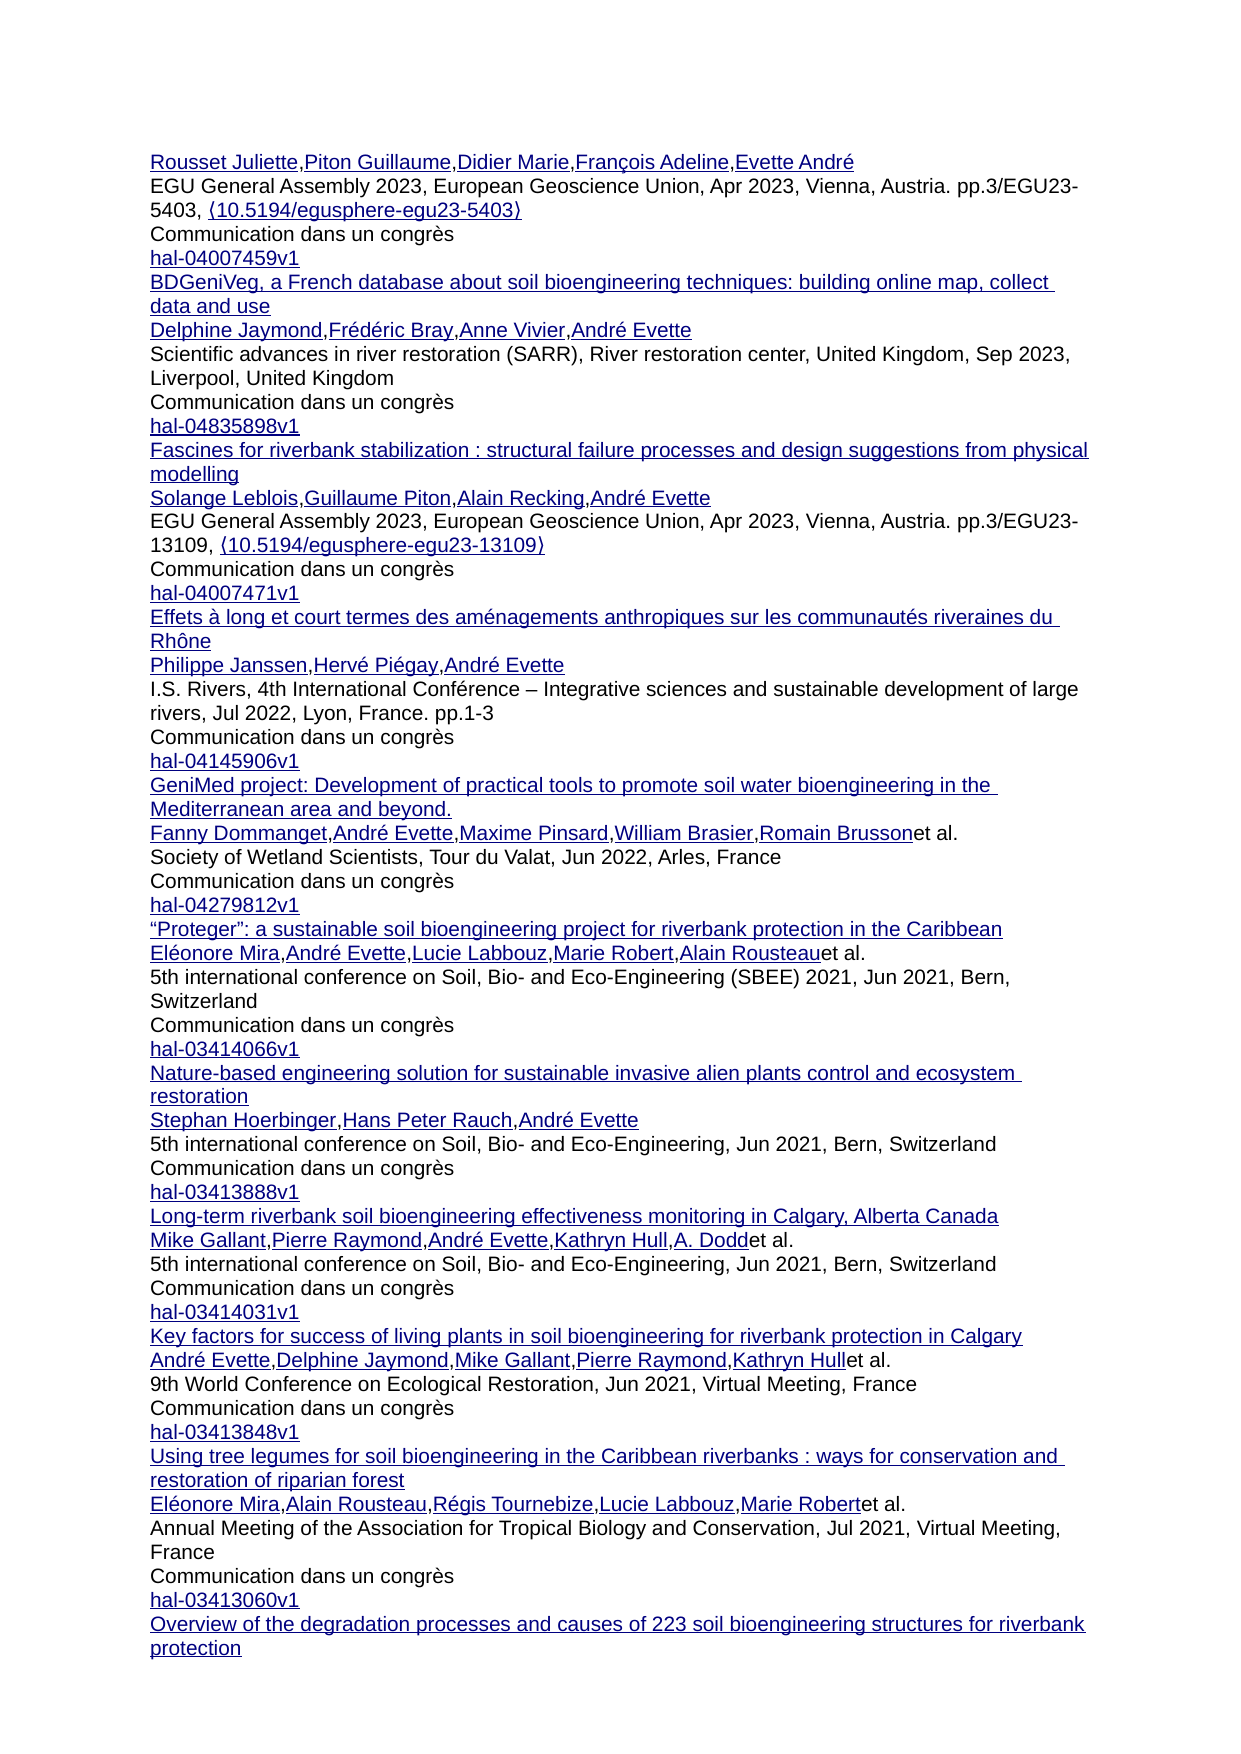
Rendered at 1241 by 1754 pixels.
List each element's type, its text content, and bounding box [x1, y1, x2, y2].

table_cell Long-term riverbank soil bioengineering effectiveness monitoring in Calgary, Alberta Canada Mike Gallant,Pierre Raymond,André Evette,Kathryn Hull,A. Doddet al. 5th international conference on Soil, Bio- and Eco-Engineering, Jun 2021, Bern, Switzerland Communication dans un congrès hal-03414031v1 [150, 1204, 1090, 1324]
table_cell Key factors for success of living plants in soil bioengineering for riverbank protection in Calgary André Evette,Delphine Jaymond,Mike Gallant,Pierre Raymond,Kathryn Hullet al. 9th World Conference on Ecological Restoration, Jun 2021, Virtual Meeting, France Communication dans un congrès hal-03413848v1 [150, 1324, 1090, 1444]
table_cell Effets à long et court termes des aménagements anthropiques sur les communautés riveraines du Rhône Philippe Janssen,Hervé Piégay,André Evette I.S. Rivers, 4th International Conférence – Integrative sciences and sustainable development of large rivers, Jul 2022, Lyon, France. pp.1-3 Communication dans un congrès hal-04145906v1 [150, 605, 1090, 773]
table_cell “Proteger”: a sustainable soil bioengineering project for riverbank protection in the Caribbean Eléonore Mira,André Evette,Lucie Labbouz,Marie Robert,Alain Rousteauet al. 5th international conference on Soil, Bio- and Eco-Engineering (SBEE) 2021, Jun 2021, Bern, Switzerland Communication dans un congrès hal-03414066v1 [150, 917, 1090, 1060]
table_cell Fascines for riverbank stabilization : structural failure processes and design suggestions from physical modelling Solange Leblois,Guillaume Piton,Alain Recking,André Evette EGU General Assembly 2023, European Geoscience Union, Apr 2023, Vienna, Austria. pp.3/EGU23-13109, ⟨10.5194/egusphere-egu23-13109⟩ Communication dans un congrès hal-04007471v1 [150, 438, 1090, 605]
table_cell Using tree legumes for soil bioengineering in the Caribbean riverbanks : ways for conservation and restoration of riparian forest Eléonore Mira,Alain Rousteau,Régis Tournebize,Lucie Labbouz,Marie Robertet al. Annual Meeting of the Association for Tropical Biology and Conservation, Jul 2021, Virtual Meeting, France Communication dans un congrès hal-03413060v1 [150, 1444, 1090, 1611]
table_cell Nature-based engineering solution for sustainable invasive alien plants control and ecosystem restoration Stephan Hoerbinger,Hans Peter Rauch,André Evette 5th international conference on Soil, Bio- and Eco-Engineering, Jun 2021, Bern, Switzerland Communication dans un congrès hal-03413888v1 [150, 1060, 1090, 1204]
table_cell Rousset Juliette,Piton Guillaume,Didier Marie,François Adeline,Evette André EGU General Assembly 2023, European Geoscience Union, Apr 2023, Vienna, Austria. pp.3/EGU23-5403, ⟨10.5194/egusphere-egu23-5403⟩ Communication dans un congrès hal-04007459v1 [150, 150, 1090, 270]
table_cell GeniMed project: Development of practical tools to promote soil water bioengineering in the Mediterranean area and beyond. Fanny Dommanget,André Evette,Maxime Pinsard,William Brasier,Romain Brussonet al. Society of Wetland Scientists, Tour du Valat, Jun 2022, Arles, France Communication dans un congrès hal-04279812v1 [150, 773, 1090, 917]
table_cell Overview of the degradation processes and causes of 223 soil bioengineering structures for riverbank protection [150, 1611, 1090, 1659]
table_cell BDGeniVeg, a French database about soil bioengineering techniques: building online map, collect data and use Delphine Jaymond,Frédéric Bray,Anne Vivier,André Evette Scientific advances in river restoration (SARR), River restoration center, United Kingdom, Sep 2023, Liverpool, United Kingdom Communication dans un congrès hal-04835898v1 [150, 270, 1090, 437]
